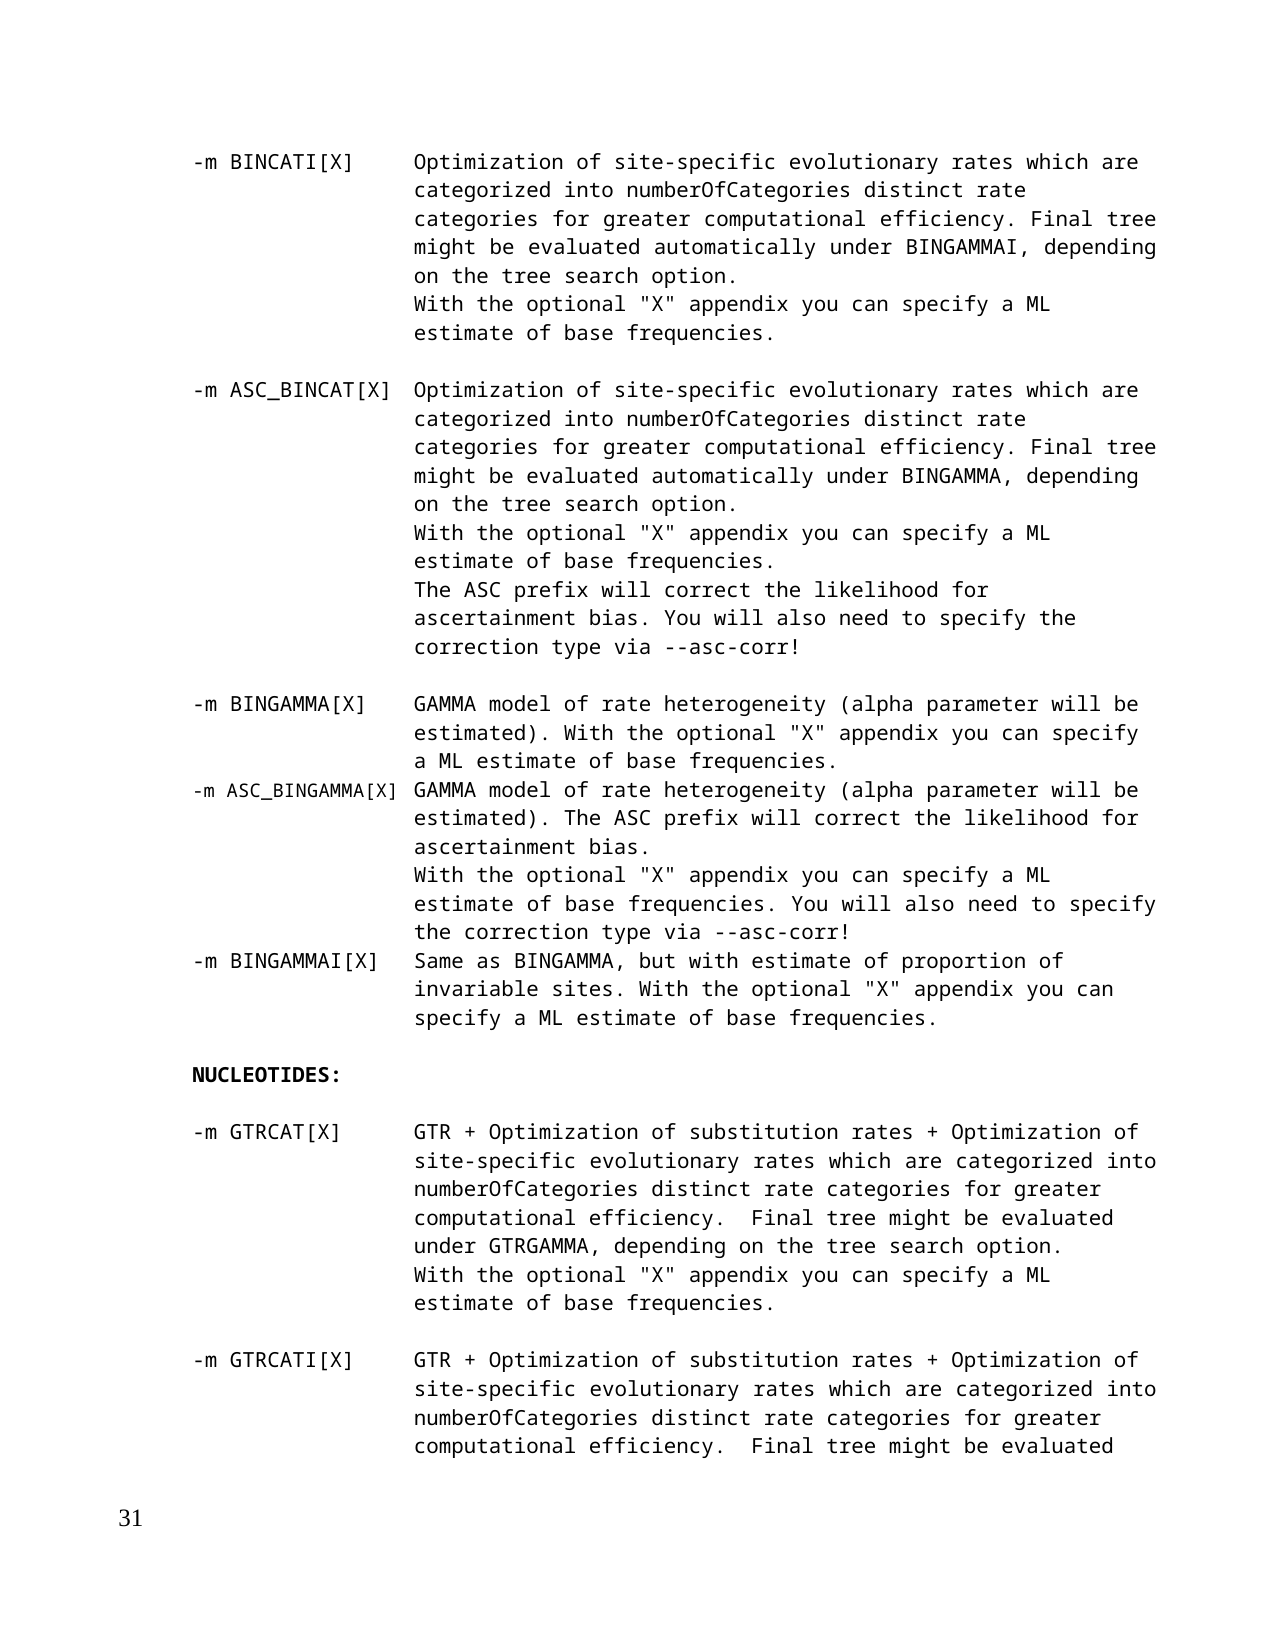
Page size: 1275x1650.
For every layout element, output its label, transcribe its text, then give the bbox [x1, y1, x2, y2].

text -m BINGAMMAI[X] Same as BINGAMMA, but with estimate of proportion of invariable sites. With the optional "X" appendix you can specify a ML estimate of base frequencies. [118, 946, 1157, 1031]
text With the optional "X" appendix you can specify a ML estimate of base frequencies. [118, 289, 1157, 346]
text -m ASC_BINGAMMA[X] GAMMA model of rate heterogeneity (alpha parameter will be estimated). The ASC prefix will correct the likelihood for ascertainment bias. [118, 774, 1157, 860]
text -m GTRCATI[X] GTR + Optimization of substitution rates + Optimization of site-specific evolutionary rates which are categorized into numberOfCategories distinct rate categories for greater computational efficiency. Final tree might be evaluated [118, 1345, 1157, 1459]
text -m BINGAMMA[X] GAMMA model of rate heterogeneity (alpha parameter will be estimated). With the optional "X" appendix you can specify a ML estimate of base frequencies. [118, 689, 1157, 774]
text NUCLEOTIDES: [192, 1060, 1157, 1088]
text With the optional "X" appendix you can specify a ML estimate of base frequencies. [118, 518, 1157, 575]
text -m BINCATI[X] Optimization of site-specific evolutionary rates which are categorized into numberOfCategories distinct rate categories for greater computational efficiency. Final tree might be evaluated automatically under BINGAMMAI, depending on the tree search option. [118, 147, 1157, 289]
text -m ASC_BINCAT[X] Optimization of site-specific evolutionary rates which are categorized into numberOfCategories distinct rate categories for greater computational efficiency. Final tree might be evaluated automatically under BINGAMMA, depending on the tree search option. [118, 375, 1157, 518]
text The ASC prefix will correct the likelihood for ascertainment bias. You will also need to specify the correction type via --asc-corr! [118, 575, 1157, 660]
text under GTRGAMMA, depending on the tree search option. [118, 1231, 1157, 1260]
text With the optional "X" appendix you can specify a ML estimate of base frequencies. You will also need to specify the correction type via --asc-corr! [118, 860, 1157, 946]
text -m GTRCAT[X] GTR + Optimization of substitution rates + Optimization of site-specific evolutionary rates which are categorized into numberOfCategories distinct rate categories for greater computational efficiency. Final tree might be evaluated [118, 1117, 1157, 1231]
text With the optional "X" appendix you can specify a ML estimate of base frequencies. [118, 1260, 1157, 1317]
